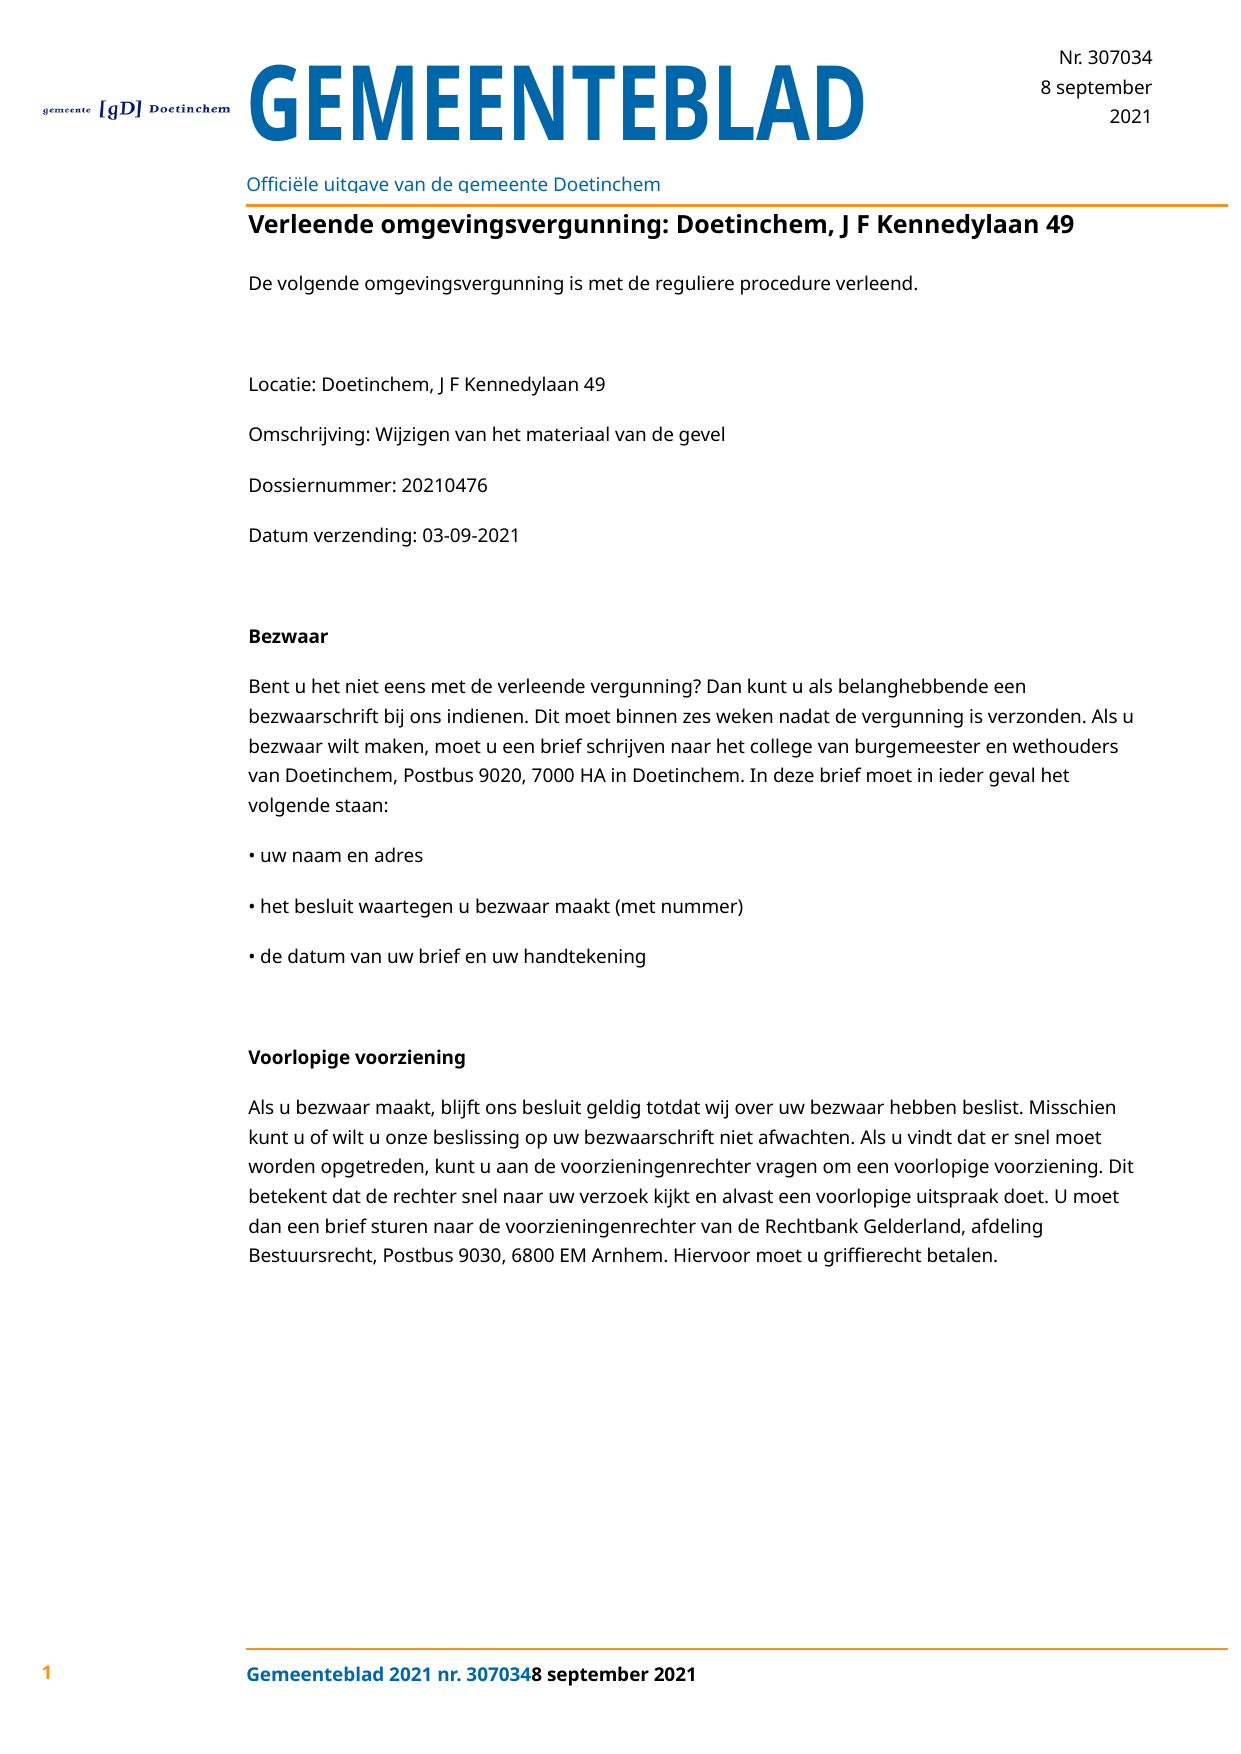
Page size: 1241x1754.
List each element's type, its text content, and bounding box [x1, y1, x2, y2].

text Bent u het niet eens met de verleende vergunning? Dan kunt u als belanghebbende een bezwaarschrift bij ons indienen. Dit moet binnen zes weken nadat de vergunning is verzonden. Als u bezwaar wilt maken, moet u een brief schrijven naar het college van burgemeester en wethouders van Doetinchem, Postbus 9020, 7000 HA in Doetinchem. In deze brief moet in ieder geval het volgende staan: [248, 674, 1152, 818]
text Dossiernummer: 20210476 [248, 472, 1152, 498]
text Datum verzending: 03-09-2021 [248, 522, 1152, 548]
text Als u bezwaar maakt, blijft ons besluit geldig totdat wij over uw bezwaar hebben beslist. Misschien kunt u of wilt u onze beslissing op uw bezwaarschrift niet afwachten. Als u vindt dat er snel moet worden opgetreden, kunt u aan de voorzieningenrechter vragen om een voorlopige voorziening. Dit betekent dat de rechter snel naar uw verzoek kijkt en alvast een voorlopige uitspraak doet. U moet dan een brief sturen naar de voorzieningenrechter van de Rechtbank Gelderland, afdeling Bestuursrecht, Postbus 9030, 6800 EM Arnhem. Hiervoor moet u griffierecht betalen. [248, 1094, 1152, 1268]
text • uw naam en adres [248, 842, 1152, 868]
text Voorlopige voorziening [248, 1044, 1152, 1070]
text De volgende omgevingsvergunning is met de reguliere procedure verleend. [248, 270, 1152, 296]
text • het besluit waartegen u bezwaar maakt (met nummer) [248, 893, 1152, 918]
picture [41, 47, 231, 172]
text Verleende omgevingsvergunning: Doetinchem, J F Kennedylaan 49 [248, 207, 1152, 241]
text Omschrijving: Wijzigen van het materiaal van de gevel [248, 422, 1152, 447]
text Locatie: Doetinchem, J F Kennedylaan 49 [248, 371, 1152, 397]
text • de datum van uw brief en uw handtekening [248, 943, 1152, 969]
text Bezwaar [248, 623, 1152, 649]
